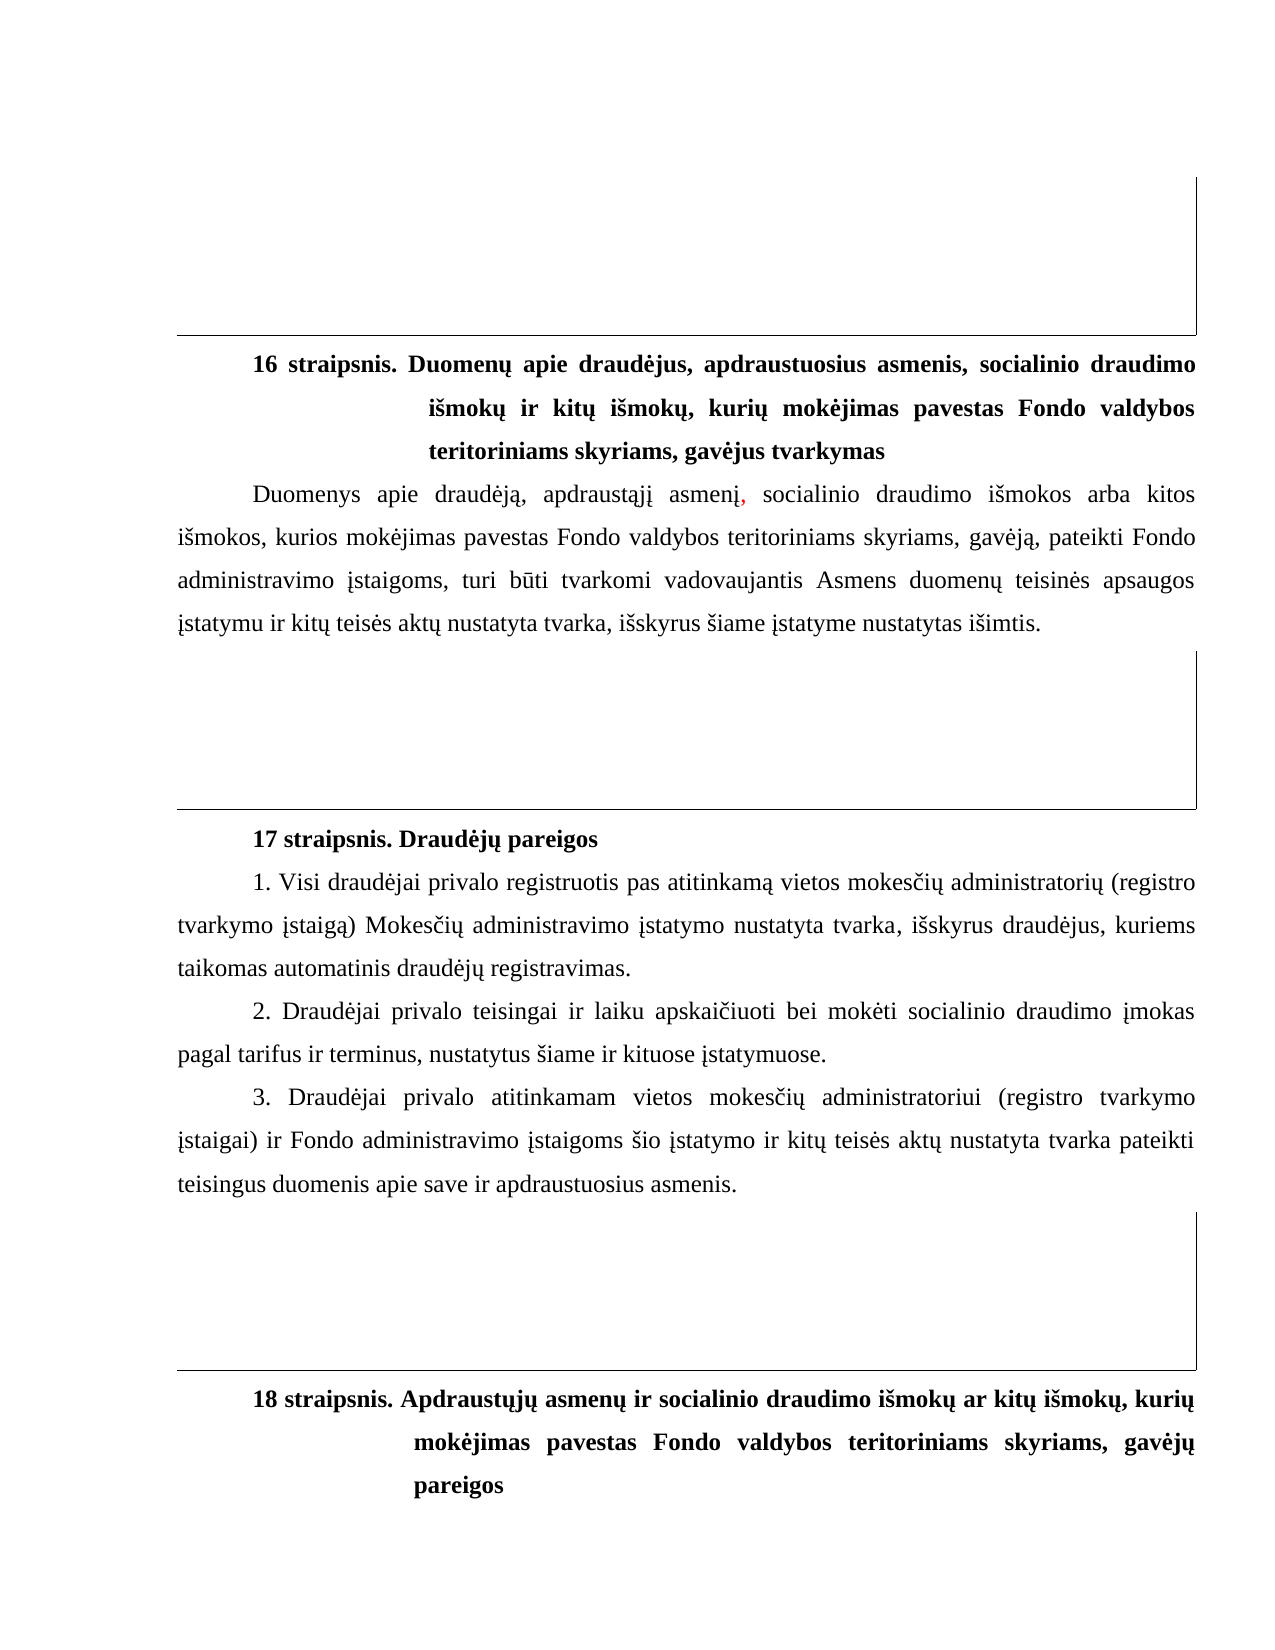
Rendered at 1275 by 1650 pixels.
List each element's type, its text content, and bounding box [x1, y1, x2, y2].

text 18 straipsnis. Apdraustųjų asmenų ir socialinio draudimo išmokų ar kitų išmokų, kurių mokėjimas pavestas Fondo valdybos teritoriniams skyriams, gavėjų pareigos [252, 1384, 1196, 1499]
text 3. Draudėjai privalo atitinkamam vietos mokesčių administratoriui (registro tvarkymo įstaigai) ir Fondo administravimo įstaigoms šio įstatymo ir kitų teisės aktų nustatyta tvarka pateikti teisingus duomenis apie save ir apdraustuosius asmenis. [177, 1082, 1196, 1197]
text Duomenys apie draudėją, apdraustąjį asmenį, socialinio draudimo išmokos arba kitos išmokos, kurios mokėjimas pavestas Fondo valdybos teritoriniams skyriams, gavėją, pateikti Fondo administravimo įstaigoms, turi būti tvarkomi vadovaujantis Asmens duomenų teisinės apsaugos įstatymu ir kitų teisės aktų nustatyta tvarka, išskyrus šiame įstatyme nustatytas išimtis. [177, 479, 1196, 637]
text 1. Visi draudėjai privalo registruotis pas atitinkamą vietos mokesčių administratorių (registro tvarkymo įstaigą) Mokesčių administravimo įstatymo nustatyta tvarka, išskyrus draudėjus, kuriems taikomas automatinis draudėjų registravimas. [177, 867, 1196, 982]
text 2. Draudėjai privalo teisingai ir laiku apskaičiuoti bei mokėti socialinio draudimo įmokas pagal tarifus ir terminus, nustatytus šiame ir kituose įstatymuose. [177, 996, 1196, 1068]
text 17 straipsnis. Draudėjų pareigos [177, 824, 1196, 852]
text 16 straipsnis. Duomenų apie draudėjus, apdraustuosius asmenis, socialinio draudimo išmokų ir kitų išmokų, kurių mokėjimas pavestas Fondo valdybos teritoriniams skyriams, gavėjus tvarkymas [252, 349, 1196, 464]
